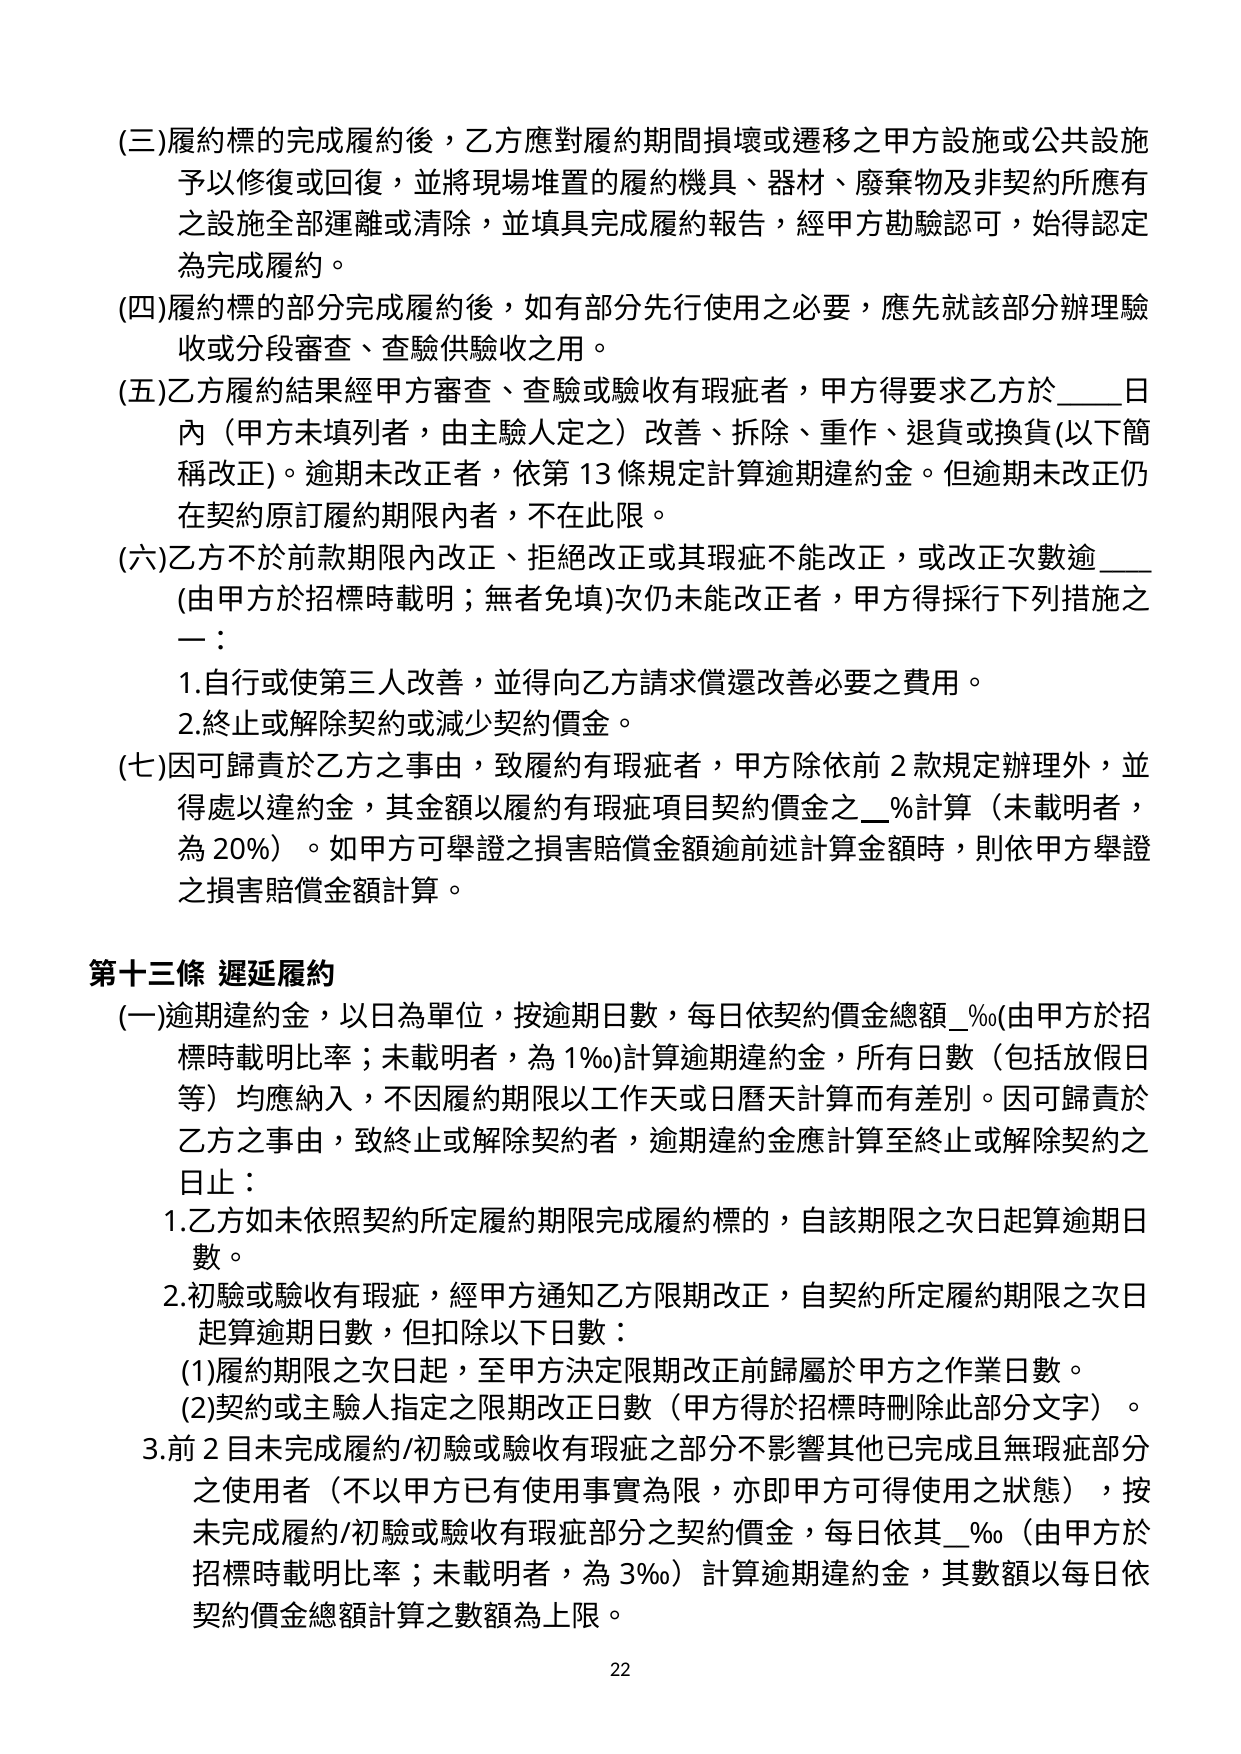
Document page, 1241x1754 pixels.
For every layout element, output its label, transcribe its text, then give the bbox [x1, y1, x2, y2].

text (1)履約期限之次日起，至甲方決定限期改正前歸屬於甲方之作業日數。 [181, 1351, 1152, 1389]
text (六)乙方不於前款期限內改正、拒絕改正或其瑕疵不能改正，或改正次數逾____(由甲方於招標時載明；無者免填)次仍未能改正者，甲方得採行下列措施之一： [118, 535, 1152, 660]
text (五)乙方履約結果經甲方審查、查驗或驗收有瑕疵者，甲方得要求乙方於_____日內（甲方未填列者，由主驗人定之）改善、拆除、重作、退貨或換貨(以下簡稱改正)。逾期未改正者，依第13條規定計算逾期違約金。但逾期未改正仍在契約原訂履約期限內者，不在此限。 [118, 368, 1152, 535]
text (2)契約或主驗人指定之限期改正日數（甲方得於招標時刪除此部分文字）。 [181, 1389, 1152, 1426]
text 1.乙方如未依照契約所定履約期限完成履約標的，自該期限之次日起算逾期日數。 [162, 1201, 1152, 1276]
text 1.自行或使第三人改善，並得向乙方請求償還改善必要之費用。 [177, 660, 1146, 701]
text 第十三條 遲延履約 [89, 951, 1152, 993]
text 2.初驗或驗收有瑕疵，經甲方通知乙方限期改正，自契約所定履約期限之次日起算逾期日數，但扣除以下日數： [162, 1276, 1152, 1351]
text (三)履約標的完成履約後，乙方應對履約期間損壞或遷移之甲方設施或公共設施予以修復或回復，並將現場堆置的履約機具、器材、廢棄物及非契約所應有之設施全部運離或清除，並填具完成履約報告，經甲方勘驗認可，始得認定為完成履約。 [118, 118, 1152, 285]
text (七)因可歸責於乙方之事由，致履約有瑕疵者，甲方除依前2款規定辦理外，並得處以違約金，其金額以履約有瑕疵項目契約價金之 %計算（未載明者，為20%）。如甲方可舉證之損害賠償金額逾前述計算金額時，則依甲方舉證之損害賠償金額計算。 [118, 743, 1152, 910]
text 3.前2目未完成履約/初驗或驗收有瑕疵之部分不影響其他已完成且無瑕疵部分之使用者（不以甲方已有使用事實為限，亦即甲方可得使用之狀態），按未完成履約/初驗或驗收有瑕疵部分之契約價金，每日依其__‰（由甲方於招標時載明比率；未載明者，為3‰）計算逾期違約金，其數額以每日依契約價金總額計算之數額為上限。 [118, 1426, 1152, 1635]
text (一)逾期違約金，以日為單位，按逾期日數，每日依契約價金總額 ‰(由甲方於招標時載明比率；未載明者，為1‰)計算逾期違約金，所有日數（包括放假日等）均應納入，不因履約期限以工作天或日曆天計算而有差別。因可歸責於乙方之事由，致終止或解除契約者，逾期違約金應計算至終止或解除契約之日止： [118, 993, 1152, 1201]
text 2.終止或解除契約或減少契約價金。 [177, 701, 1146, 743]
text (四)履約標的部分完成履約後，如有部分先行使用之必要，應先就該部分辦理驗收或分段審查、查驗供驗收之用。 [118, 285, 1152, 368]
